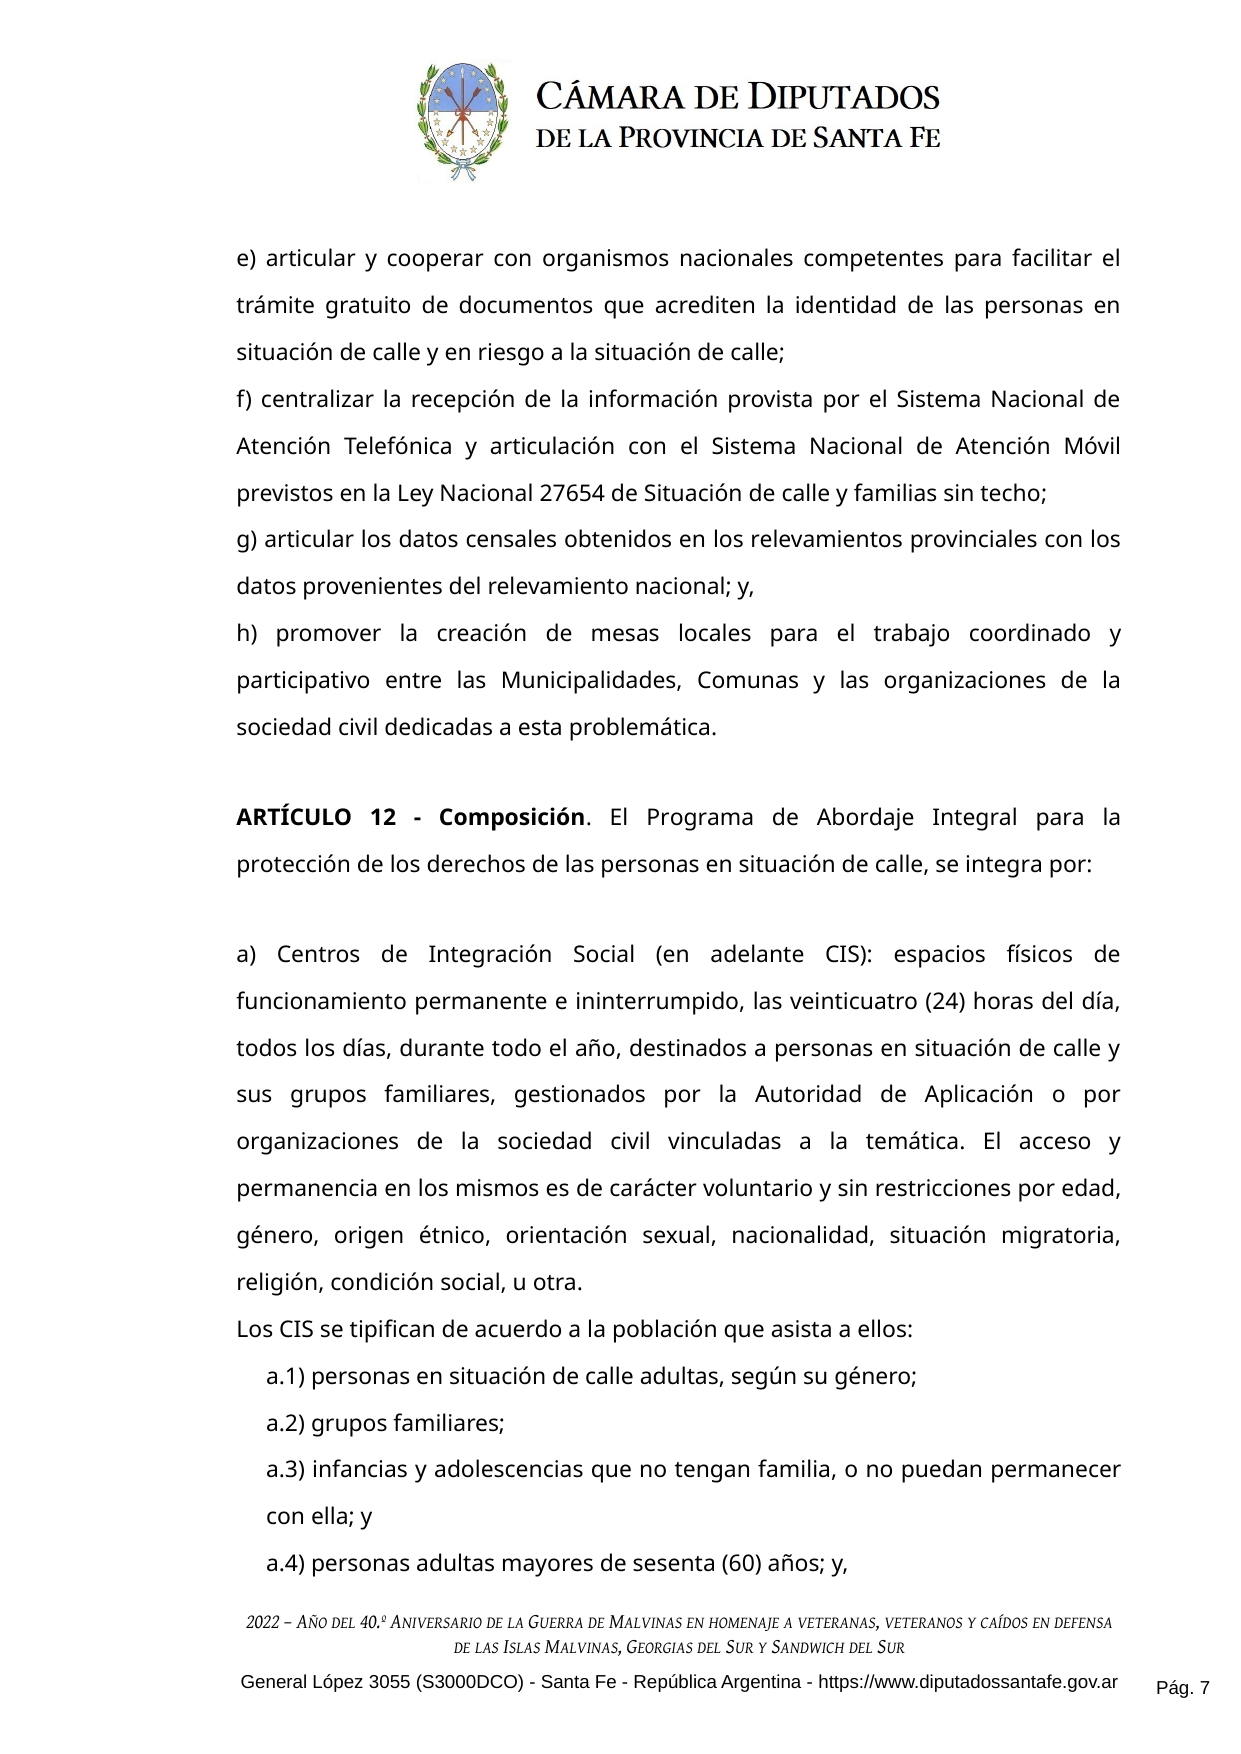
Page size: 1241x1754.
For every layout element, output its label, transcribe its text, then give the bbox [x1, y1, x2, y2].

text a) Centros de Integración Social (en adelante CIS): espacios físicos de funcionamiento permanente e ininterrumpido, las veinticuatro (24) horas del día, todos los días, durante todo el año, destinados a personas en situación de calle y sus grupos familiares, gestionados por la Autoridad de Aplicación o por organizaciones de la sociedad civil vinculadas a la temática. El acceso y permanencia en los mismos es de carácter voluntario y sin restricciones por edad, género, origen étnico, orientación sexual, nacionalidad, situación migratoria, religión, condición social, u otra. [236, 938, 1122, 1297]
text Los CIS se tipifican de acuerdo a la población que asista a ellos: [236, 1313, 1122, 1344]
picture [413, 59, 945, 183]
text a.4) personas adultas mayores de sesenta (60) años; y, [266, 1547, 1122, 1578]
text a.2) grupos familiares; [266, 1407, 1122, 1438]
text a.1) personas en situación de calle adultas, según su género; [266, 1360, 1122, 1391]
text a.3) infancias y adolescencias que no tengan familia, o no puedan permanecer con ella; y [266, 1453, 1122, 1532]
text g) articular los datos censales obtenidos en los relevamientos provinciales con los datos provenientes del relevamiento nacional; y, [236, 523, 1122, 602]
text ARTÍCULO 12 - Composición. El Programa de Abordaje Integral para la protección de los derechos de las personas en situación de calle, se integra por: [236, 801, 1122, 879]
text e) articular y cooperar con organismos nacionales competentes para facilitar el trámite gratuito de documentos que acrediten la identidad de las personas en situación de calle y en riesgo a la situación de calle; [236, 242, 1122, 367]
text f) centralizar la recepción de la información provista por el Sistema Nacional de Atención Telefónica y articulación con el Sistema Nacional de Atención Móvil previstos en la Ley Nacional 27654 de Situación de calle y familias sin techo; [236, 383, 1122, 508]
text h) promover la creación de mesas locales para el trabajo coordinado y participativo entre las Municipalidades, Comunas y las organizaciones de la sociedad civil dedicadas a esta problemática. [236, 617, 1122, 742]
